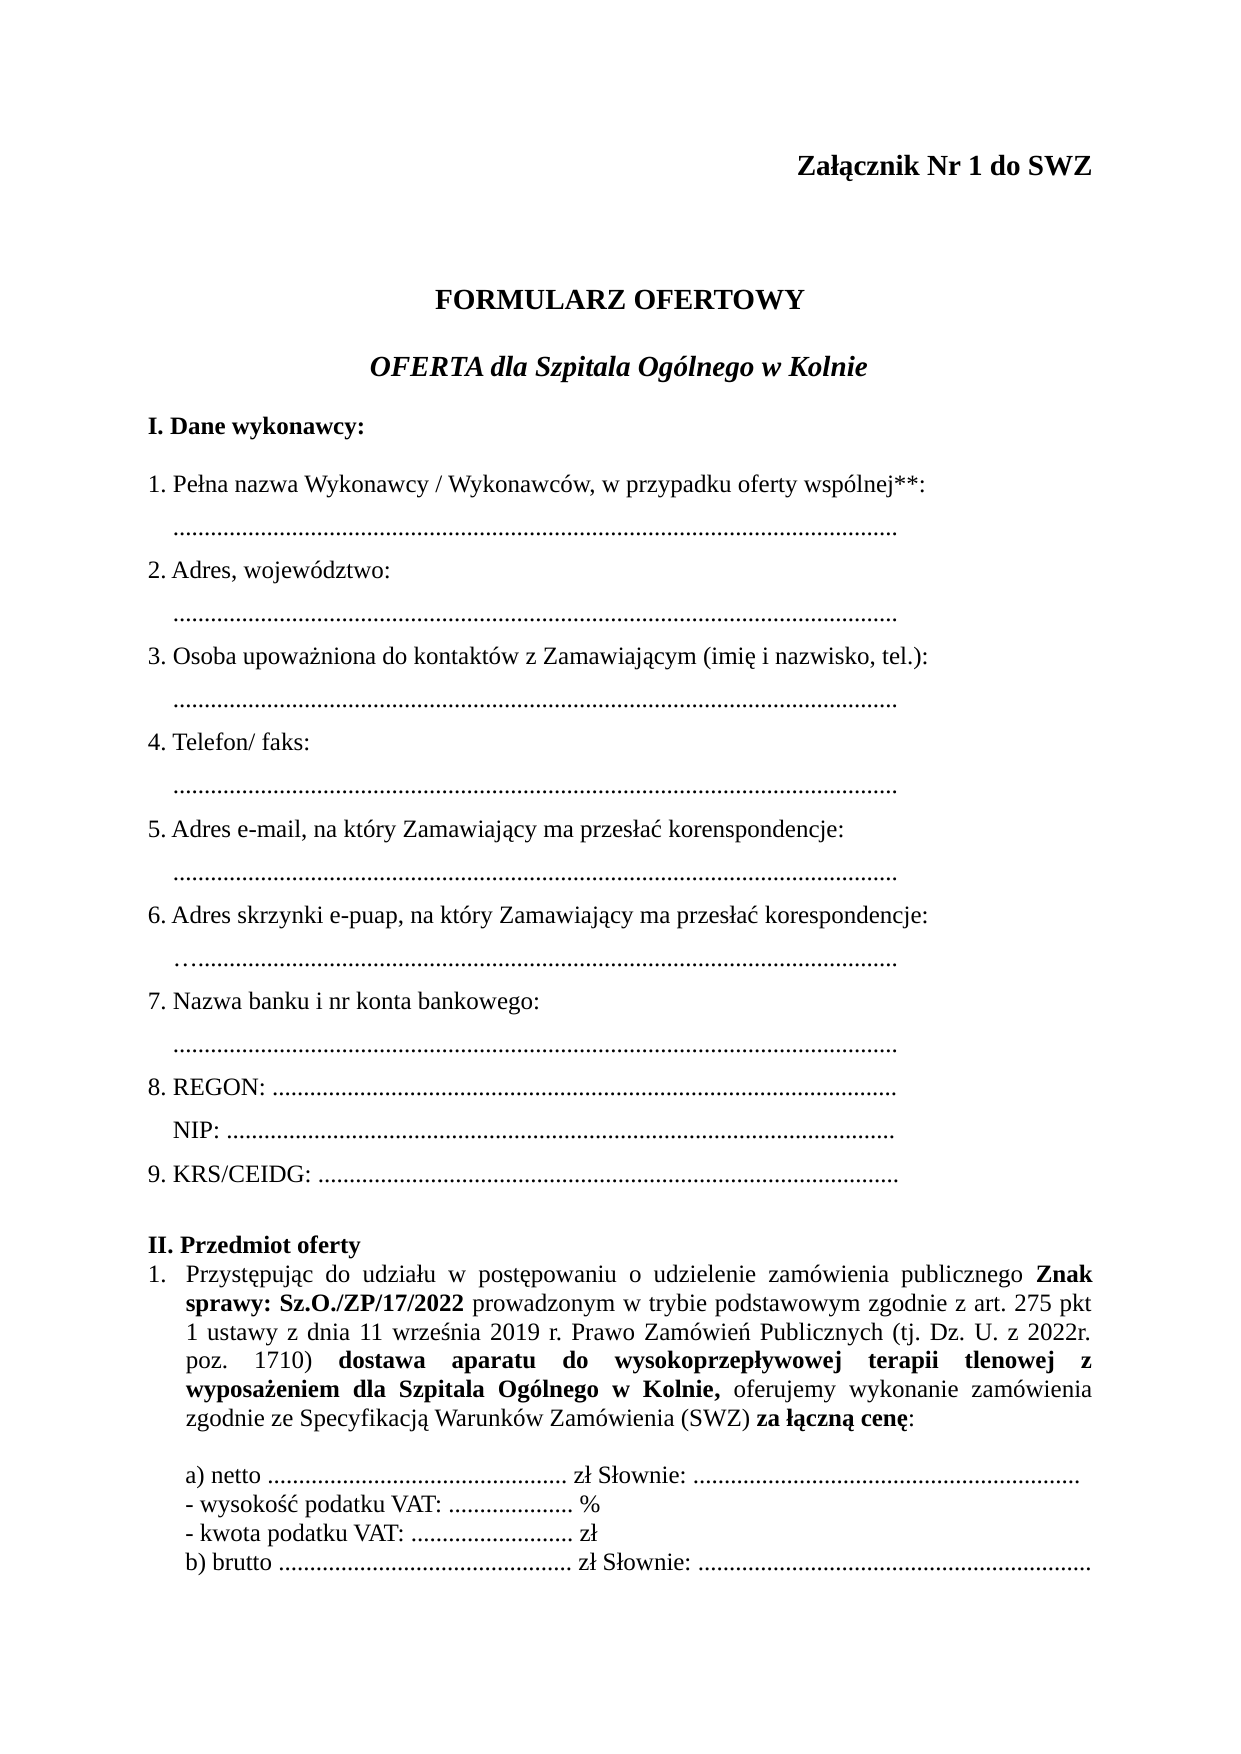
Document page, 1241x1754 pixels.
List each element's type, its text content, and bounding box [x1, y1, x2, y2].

text …................................................................................................................ [148, 943, 1092, 972]
text Załącznik Nr 1 do SWZ [148, 148, 1092, 181]
text 8. REGON: .................................................................................................... [148, 1072, 1092, 1101]
list Przystępując do udziału w postępowaniu o udzielenie zamówienia publicznego Znak sprawy: Sz.O./ZP/17/2022 prowadzonym w trybie podstawowym zgodnie z art. 275 pkt 1 ustawy z dnia 11 września 2019 r. Prawo Zamówień Publicznych (tj. Dz. U. z 2022r. poz. 1710) dostawa aparatu do wysokoprzepływowej terapii tlenowej z wyposażeniem dla Szpitala Ogólnego w Kolnie, oferujemy wykonanie zamówienia zgodnie ze Specyfikacją Warunków Zamówienia (SWZ) za łączną cenę: [148, 1259, 1092, 1432]
text 2. Adres, województwo: [148, 555, 1092, 584]
text FORMULARZ OFERTOWY [148, 282, 1092, 315]
text 1. Pełna nazwa Wykonawcy / Wykonawców, w przypadku oferty wspólnej**: [148, 469, 1092, 497]
text 4. Telefon/ faks: [148, 727, 1092, 756]
text NIP: ........................................................................................................... [148, 1116, 1092, 1144]
text 6. Adres skrzynki e-puap, na który Zamawiający ma przesłać korespondencje: [148, 900, 1092, 929]
text .................................................................................................................... [148, 598, 1092, 627]
text 7. Nazwa banku i nr konta bankowego: [148, 986, 1092, 1015]
text .................................................................................................................... [148, 771, 1092, 799]
text 5. Adres e-mail, na który Zamawiający ma przesłać korenspondencje: [148, 814, 1092, 842]
text II. Przedmiot oferty [148, 1231, 1092, 1259]
text - kwota podatku VAT: .......................... zł [185, 1518, 1092, 1547]
text I. Dane wykonawcy: [148, 411, 1092, 440]
text b) brutto ............................................... zł Słownie: ............................................................... [185, 1547, 1092, 1576]
text a) netto ................................................ zł Słownie: .............................................................. [185, 1461, 1092, 1489]
text 3. Osoba upoważniona do kontaktów z Zamawiającym (imię i nazwisko, tel.): [148, 641, 1092, 670]
text .................................................................................................................... [148, 512, 1092, 541]
text OFERTA dla Szpitala Ogólnego w Kolnie [148, 349, 1092, 382]
text 9. KRS/CEIDG: ............................................................................................. [148, 1159, 1092, 1187]
text .................................................................................................................... [148, 684, 1092, 713]
text .................................................................................................................... [148, 857, 1092, 886]
text - wysokość podatku VAT: .................... % [185, 1489, 1092, 1518]
text .................................................................................................................... [148, 1029, 1092, 1058]
